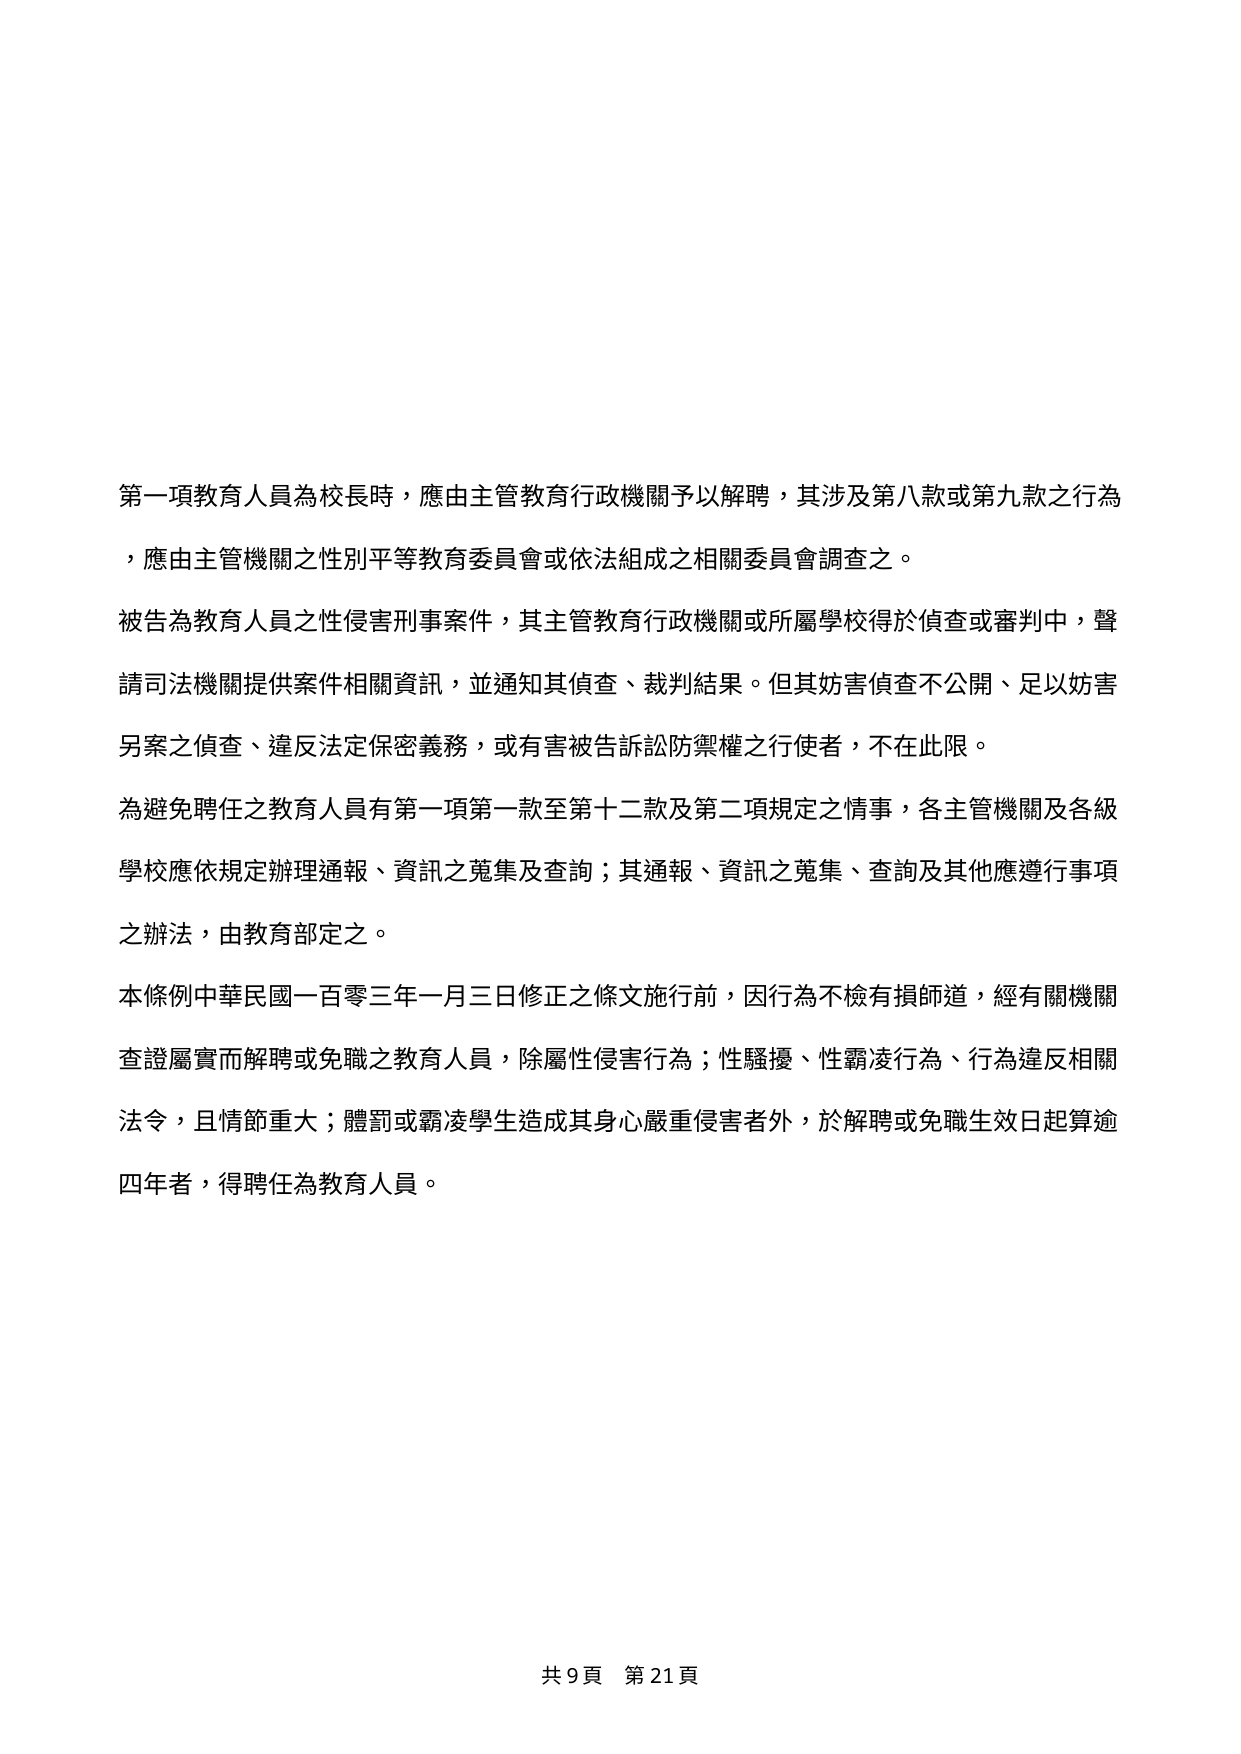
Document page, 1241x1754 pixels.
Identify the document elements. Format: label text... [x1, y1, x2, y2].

text 第一項教育人員為校長時，應由主管教育行政機關予以解聘，其涉及第八款或第九款之行為 ，應由主管機關之性別平等教育委員會或依法組成之相關委員會調查之。 [118, 453, 1122, 578]
text 本條例中華民國一百零三年一月三日修正之條文施行前，因行為不檢有損師道，經有關機關查證屬實而解聘或免職之教育人員，除屬性侵害行為；性騷擾、性霸凌行為、行為違反相關法令，且情節重大；體罰或霸凌學生造成其身心嚴重侵害者外，於解聘或免職生效日起算逾四年者，得聘任為教育人員。 [118, 953, 1122, 1203]
text 被告為教育人員之性侵害刑事案件，其主管教育行政機關或所屬學校得於偵查或審判中，聲請司法機關提供案件相關資訊，並通知其偵查、裁判結果。但其妨害偵查不公開、足以妨害另案之偵查、違反法定保密義務，或有害被告訴訟防禦權之行使者，不在此限。 [118, 578, 1122, 766]
text 為避免聘任之教育人員有第一項第一款至第十二款及第二項規定之情事，各主管機關及各級學校應依規定辦理通報、資訊之蒐集及查詢；其通報、資訊之蒐集、查詢及其他應遵行事項之辦法，由教育部定之。 [118, 766, 1122, 953]
